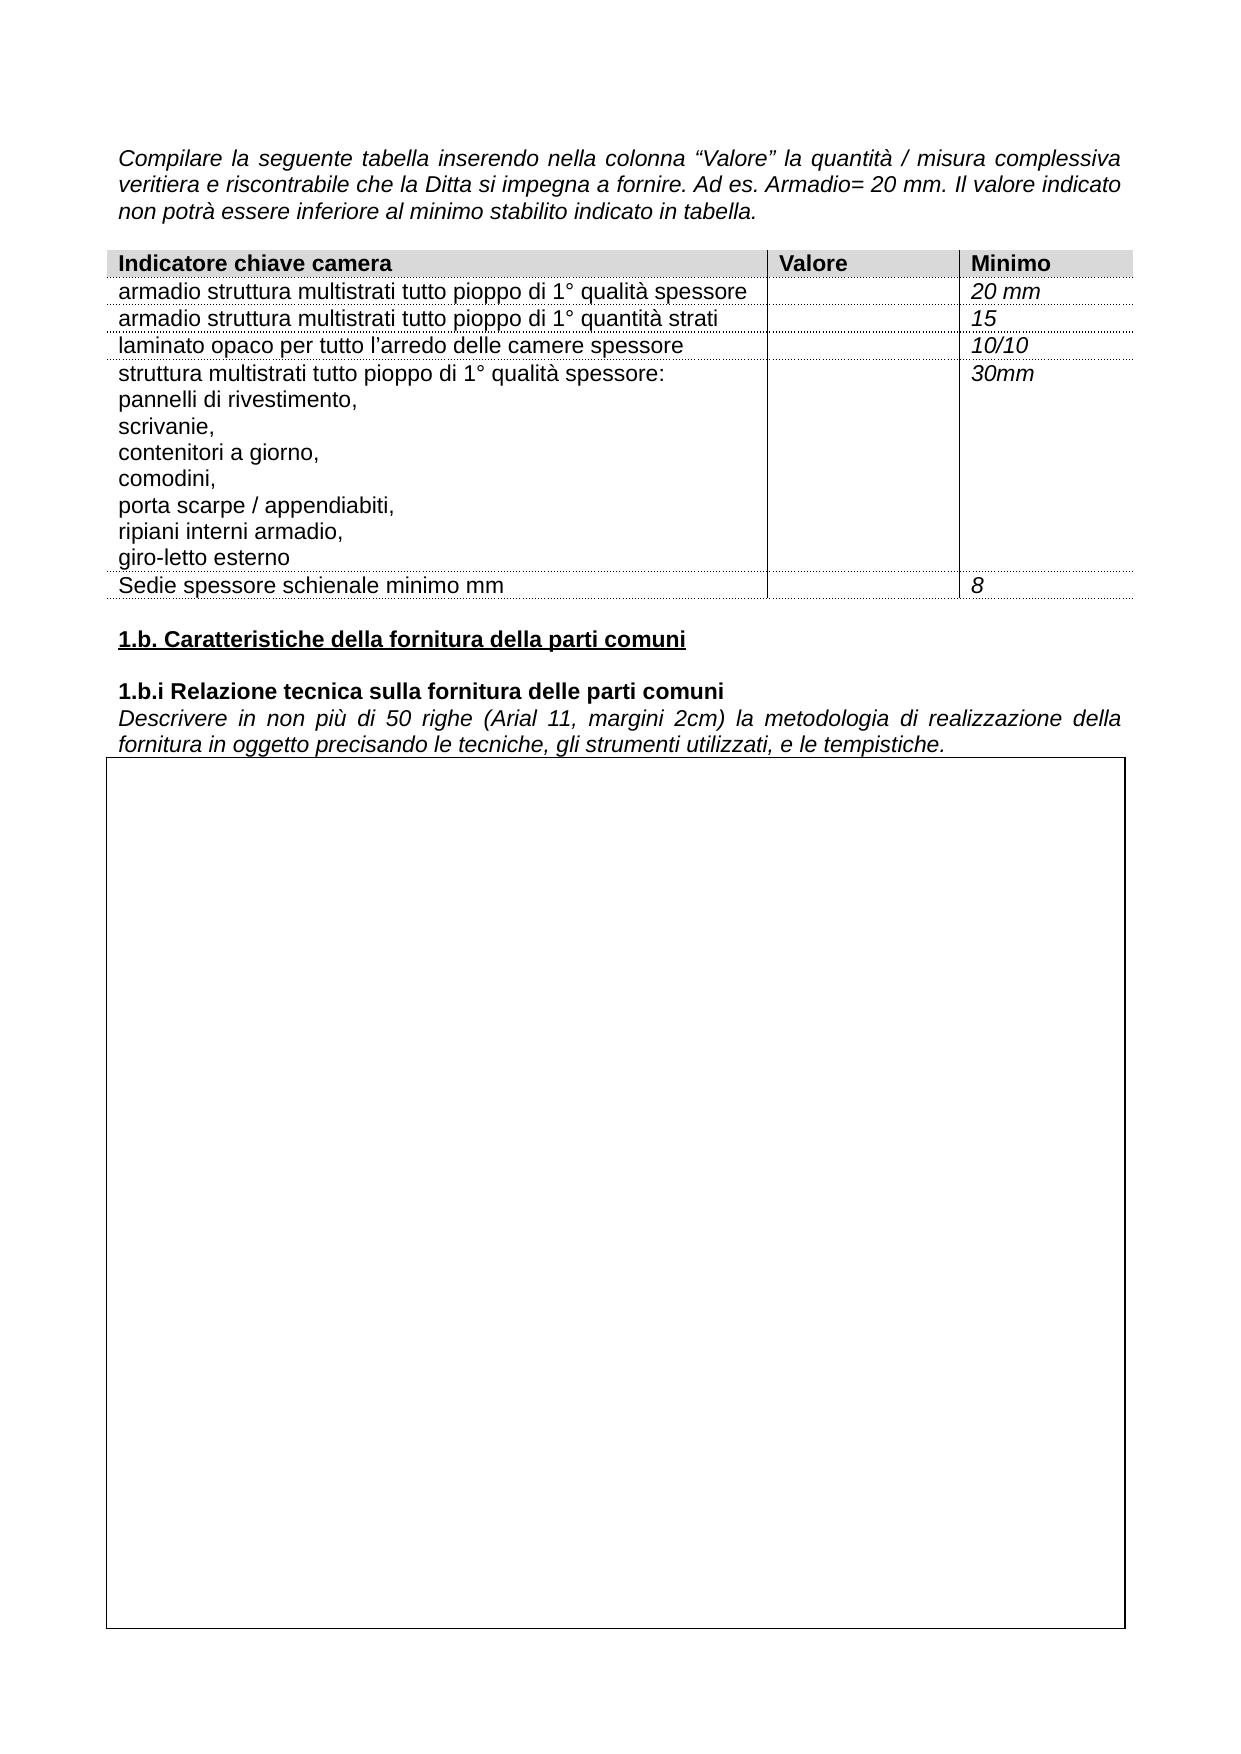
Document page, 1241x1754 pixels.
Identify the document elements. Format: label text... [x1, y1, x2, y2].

table_cell [768, 571, 959, 598]
text 1.b. Caratteristiche della fornitura della parti comuni [118, 626, 1122, 652]
table_cell 15 [960, 304, 1133, 331]
text Descrivere in non più di 50 righe (Arial 11, margini 2cm) la metodologia di realizzazione della fornitura in oggetto precisando le tecniche, gli strumenti utilizzati, e le tempistiche. [118, 704, 1122, 757]
table_cell [768, 277, 959, 304]
table_header [107, 758, 1124, 1628]
table_cell [768, 331, 959, 359]
table_cell 10/10 [960, 331, 1133, 359]
table_cell Sedie spessore schienale minimo mm [107, 571, 767, 598]
text 1.b.i Relazione tecnica sulla fornitura delle parti comuni [118, 678, 1122, 704]
table_header Minimo [960, 250, 1133, 277]
table_cell [768, 304, 959, 331]
text Compilare la seguente tabella inserendo nella colonna “Valore” la quantità / misura complessiva veritiera e riscontrabile che la Ditta si impegna a fornire. Ad es. Armadio= 20 mm. Il valore indicato non potrà essere inferiore al minimo stabilito indicato in tabella. [118, 145, 1122, 224]
table_cell struttura multistrati tutto pioppo di 1° qualità spessore: pannelli di rivestimento, scrivanie, contenitori a giorno, comodini, porta scarpe / appendiabiti, ripiani interni armadio, giro-letto esterno [107, 359, 767, 571]
table_cell armadio struttura multistrati tutto pioppo di 1° qualità spessore [107, 277, 767, 304]
table_cell 20 mm [960, 277, 1133, 304]
table_header Valore [768, 250, 959, 277]
table_cell laminato opaco per tutto l’arredo delle camere spessore [107, 331, 767, 359]
table_header Indicatore chiave camera [107, 250, 767, 277]
table_cell 30mm [960, 359, 1133, 571]
table_cell 8 [960, 571, 1133, 598]
table_cell armadio struttura multistrati tutto pioppo di 1° quantità strati [107, 304, 767, 331]
table_cell [768, 359, 959, 571]
